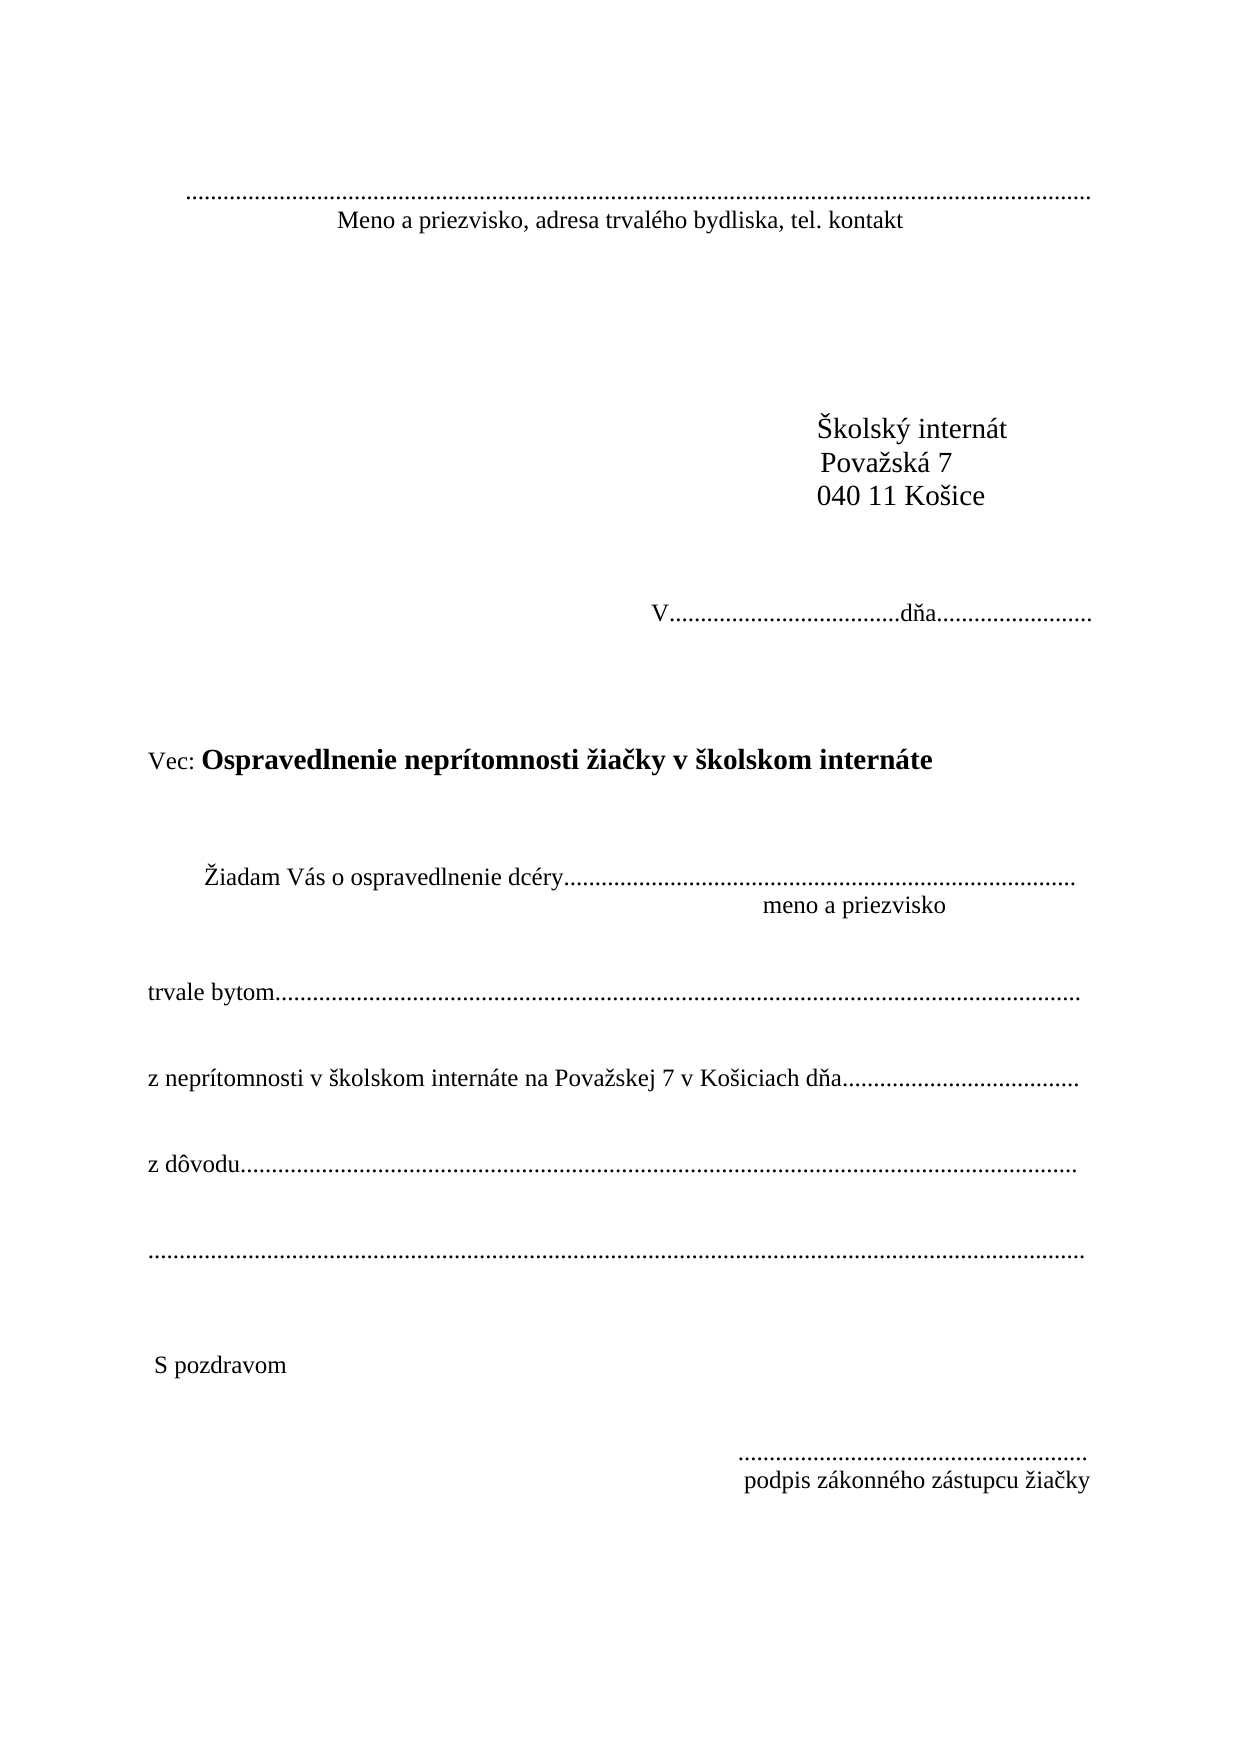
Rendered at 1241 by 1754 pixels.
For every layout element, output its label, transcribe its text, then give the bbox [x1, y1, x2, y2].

text Meno a priezvisko, adresa trvalého bydliska, tel. kontakt [148, 205, 1093, 234]
text Vec: Ospravedlnenie neprítomnosti žiačky v školskom internáte [148, 742, 1093, 775]
text ...................................................................................................................................................... [148, 1235, 1093, 1264]
text ........................................................ [148, 1437, 1093, 1465]
text ................................................................................................................................................. [185, 176, 1093, 205]
subtitle 040 11 Košice [148, 478, 1093, 512]
text meno a priezvisko [148, 890, 1093, 919]
text Žiadam Vás o ospravedlnenie dcéry.................................................................................. [148, 862, 1093, 890]
text z neprítomnosti v školskom internáte na Považskej 7 v Košiciach dňa...................................... [148, 1063, 1093, 1092]
text z dôvodu...................................................................................................................................... [148, 1149, 1093, 1178]
text V.....................................dňa......................... [148, 598, 1093, 656]
text Školský internát [148, 411, 1093, 445]
text podpis zákonného zástupcu žiačky [148, 1465, 1093, 1494]
text trvale bytom................................................................................................................................. [148, 977, 1093, 1005]
text S pozdravom [148, 1350, 1093, 1379]
subtitle Považská 7 [148, 445, 1093, 478]
